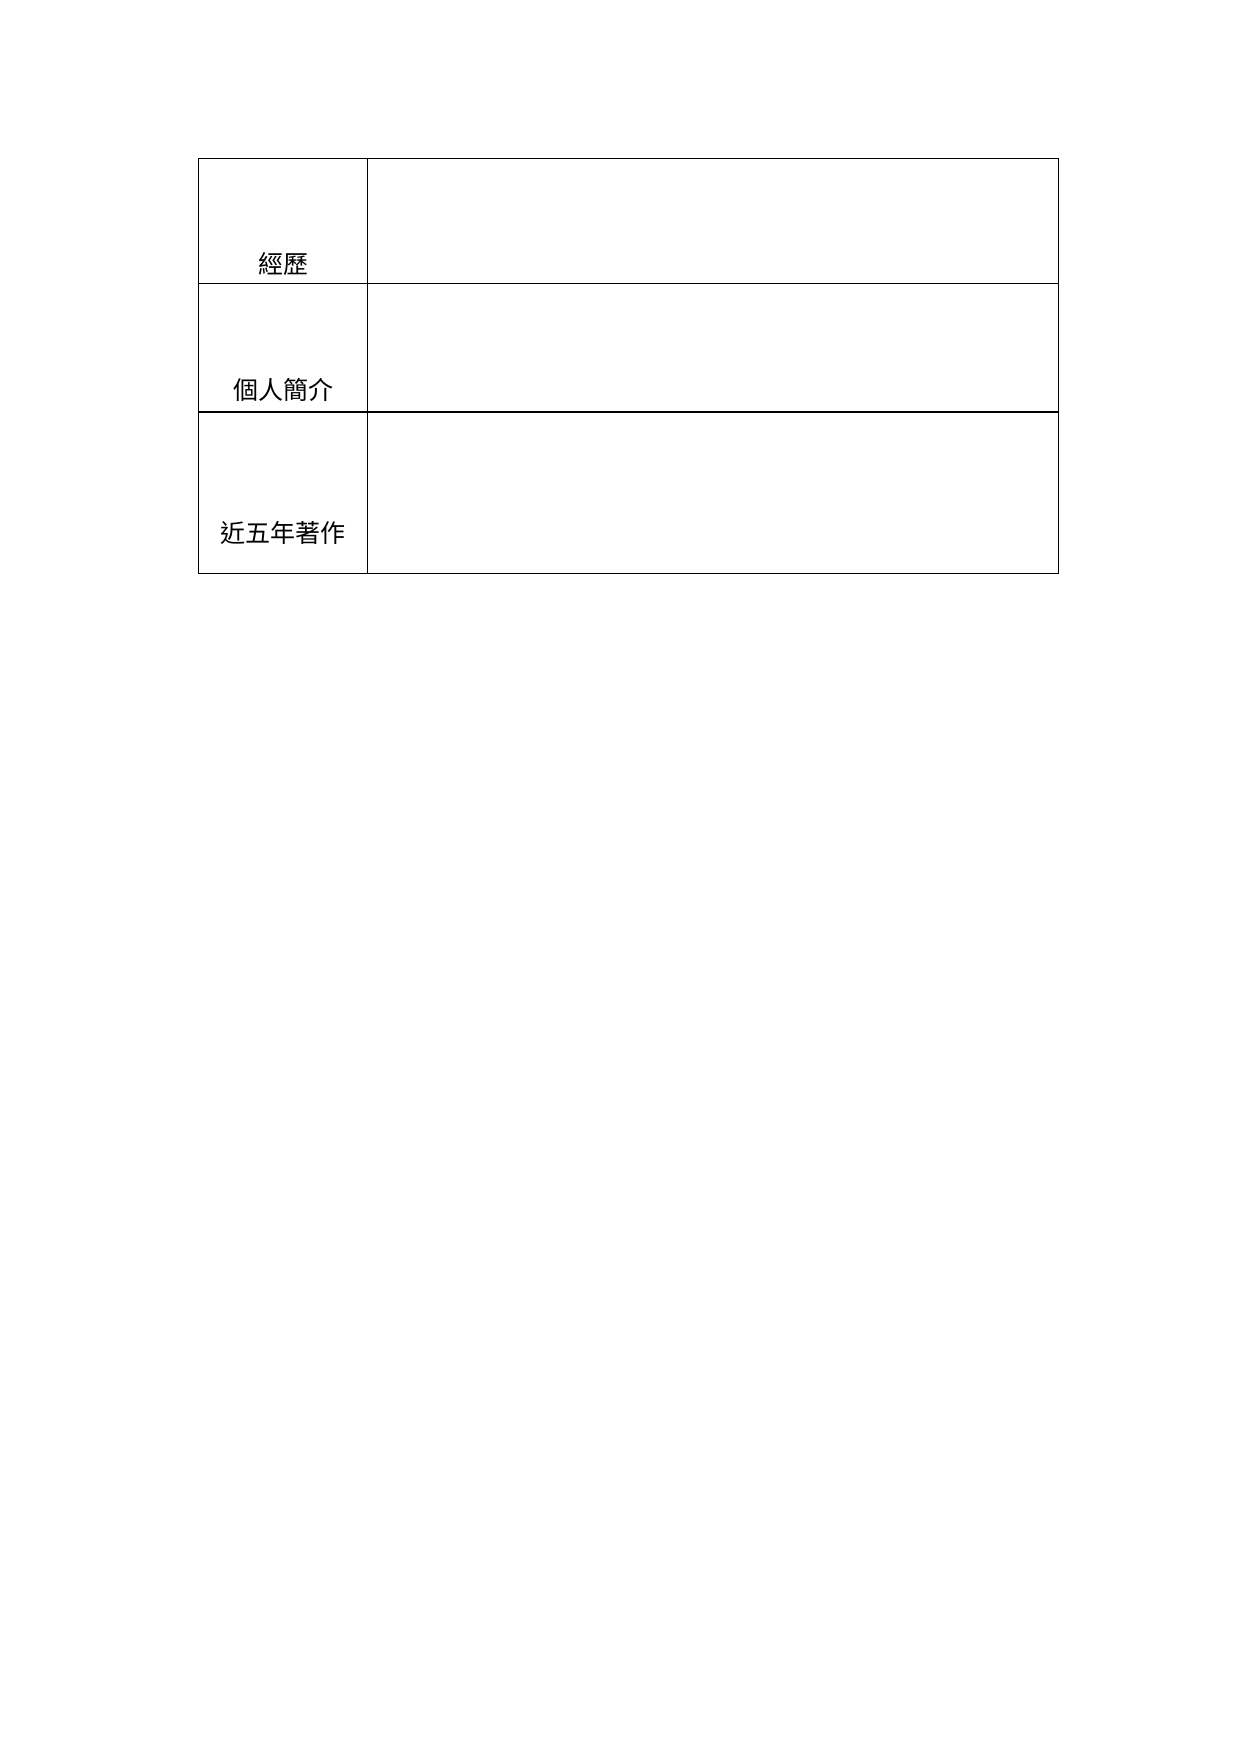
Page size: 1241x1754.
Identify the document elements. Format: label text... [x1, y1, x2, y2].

table_cell 個人簡介 [199, 284, 367, 411]
table_cell [368, 284, 1058, 411]
table_cell [368, 159, 1058, 283]
table_cell [368, 413, 1058, 572]
table_cell 經歷 [199, 159, 367, 283]
table_cell 近五年著作 [199, 413, 367, 572]
